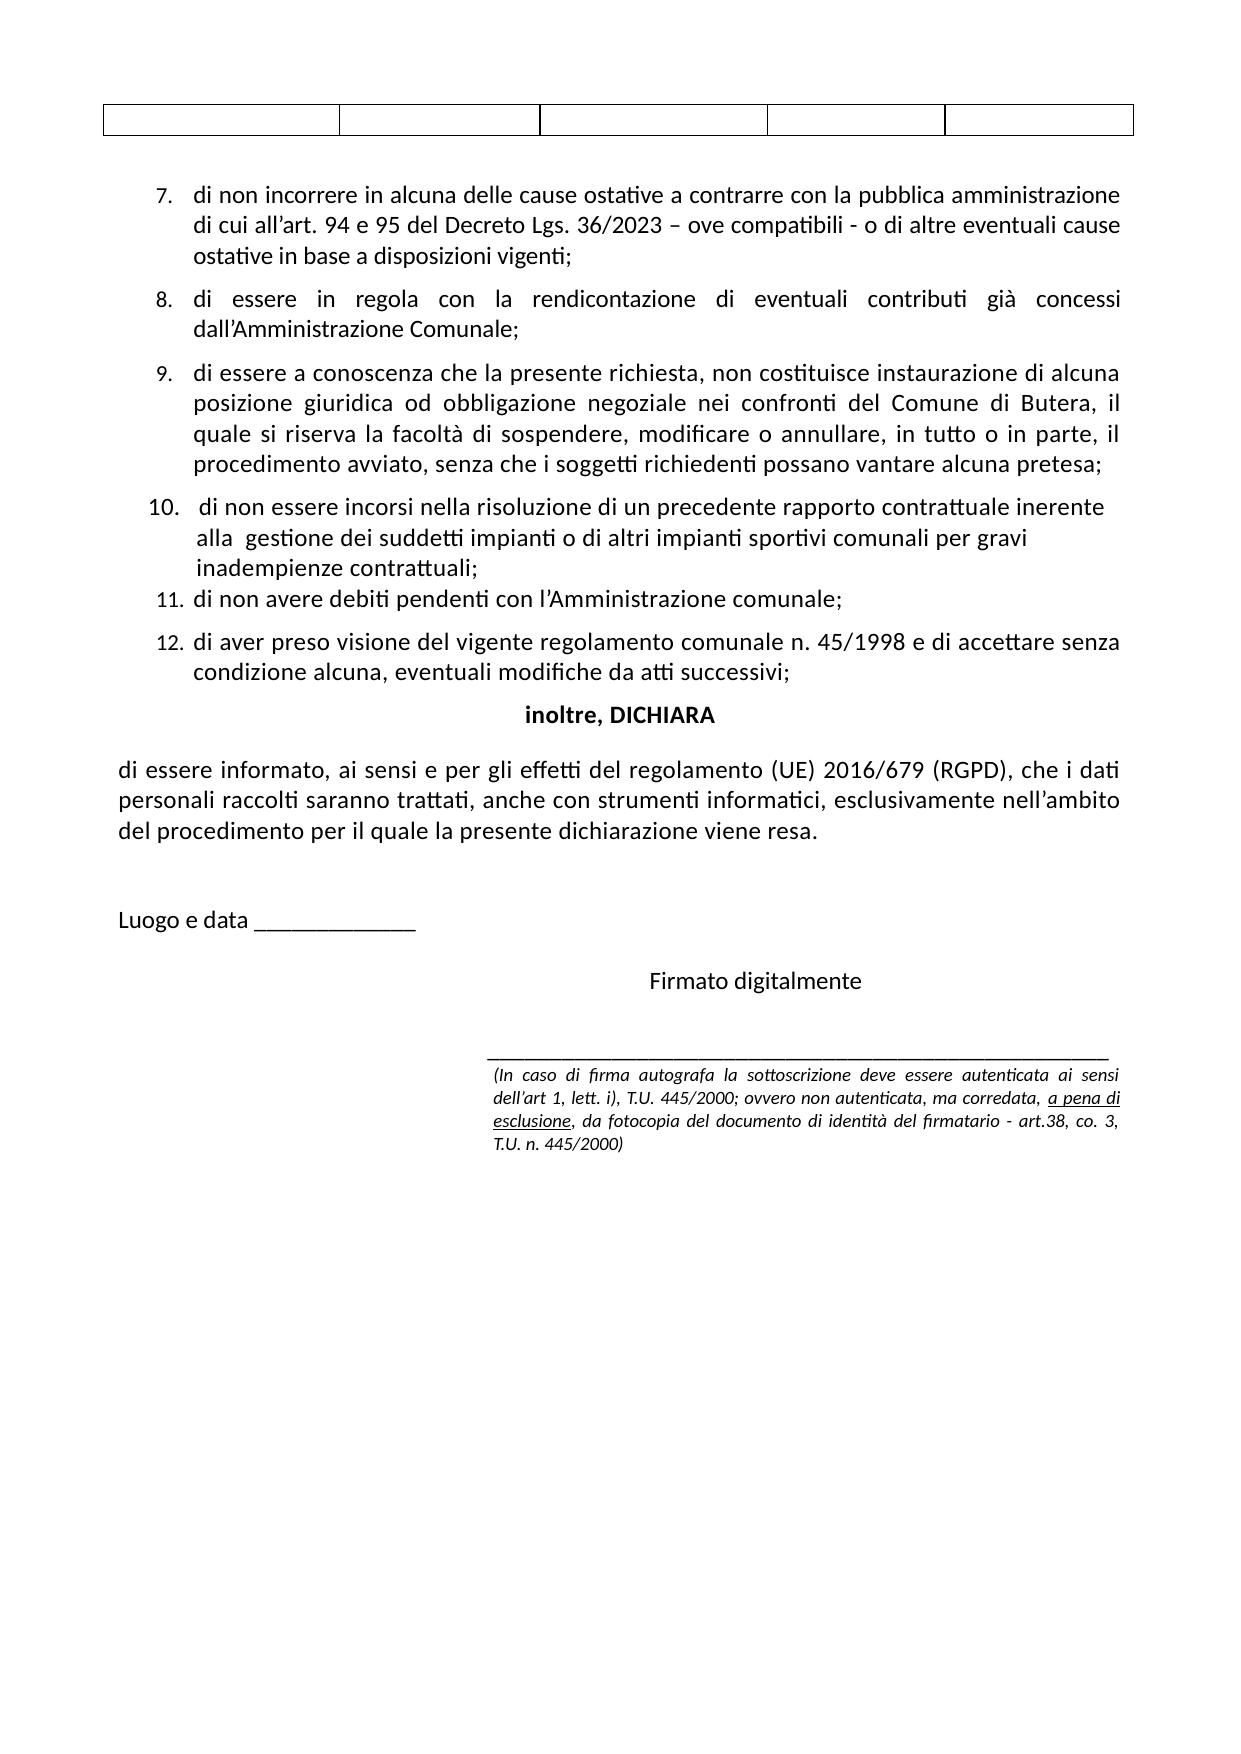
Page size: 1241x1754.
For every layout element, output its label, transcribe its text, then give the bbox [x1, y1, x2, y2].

list di essere a conoscenza che la presente richiesta, non costituisce instaurazione di alcuna posizione giuridica od obbligazione negoziale nei confronti del Comune di Butera, il quale si riserva la facoltà di sospendere, modificare o annullare, in tutto o in parte, il procedimento avviato, senza che i soggetti richiedenti possano vantare alcuna pretesa; [156, 357, 1122, 479]
list di non incorrere in alcuna delle cause ostative a contrarre con la pubblica amministrazione di cui all’art. 94 e 95 del Decreto Lgs. 36/2023 – ove compatibili - o di altre eventuali cause ostative in base a disposizioni vigenti; [156, 179, 1122, 271]
table_cell [768, 105, 944, 135]
text inoltre, DICHIARA [118, 699, 1122, 730]
text Luogo e data _____________ [118, 904, 1122, 934]
text 10. di non essere incorsi nella risoluzione di un precedente rapporto contrattuale inerente [148, 491, 1122, 522]
list di aver preso visione del vigente regolamento comunale n. 45/1998 e di accettare senza condizione alcuna, eventuali modifiche da atti successivi; [156, 626, 1122, 687]
text __________________________________________________ [474, 1033, 1122, 1063]
list di non avere debiti pendenti con l’Amministrazione comunale; [156, 583, 1122, 613]
table_cell [340, 105, 539, 135]
text (In caso di firma autografa la sottoscrizione deve essere autenticata ai sensi dell’art 1, lett. i), T.U. 445/2000; ovvero non autenticata, ma corredata, a pena di esclusione, da fotocopia del documento di identità del firmatario - art.38, co. 3, T.U. n. 445/2000) [493, 1063, 1122, 1155]
table_cell [104, 105, 339, 135]
table_cell [541, 105, 767, 135]
text Firmato digitalmente [118, 965, 1122, 996]
list di essere in regola con la rendicontazione di eventuali contributi già concessi dall’Amministrazione Comunale; [156, 283, 1122, 344]
text inadempienze contrattuali; [148, 552, 1122, 583]
text di essere informato, ai sensi e per gli effetti del regolamento (UE) 2016/679 (RGPD), che i dati personali raccolti saranno trattati, anche con strumenti informatici, esclusivamente nell’ambito del procedimento per il quale la presente dichiarazione viene resa. [118, 754, 1122, 845]
table_cell [946, 105, 1133, 135]
text alla gestione dei suddetti impianti o di altri impianti sportivi comunali per gravi [148, 522, 1122, 552]
